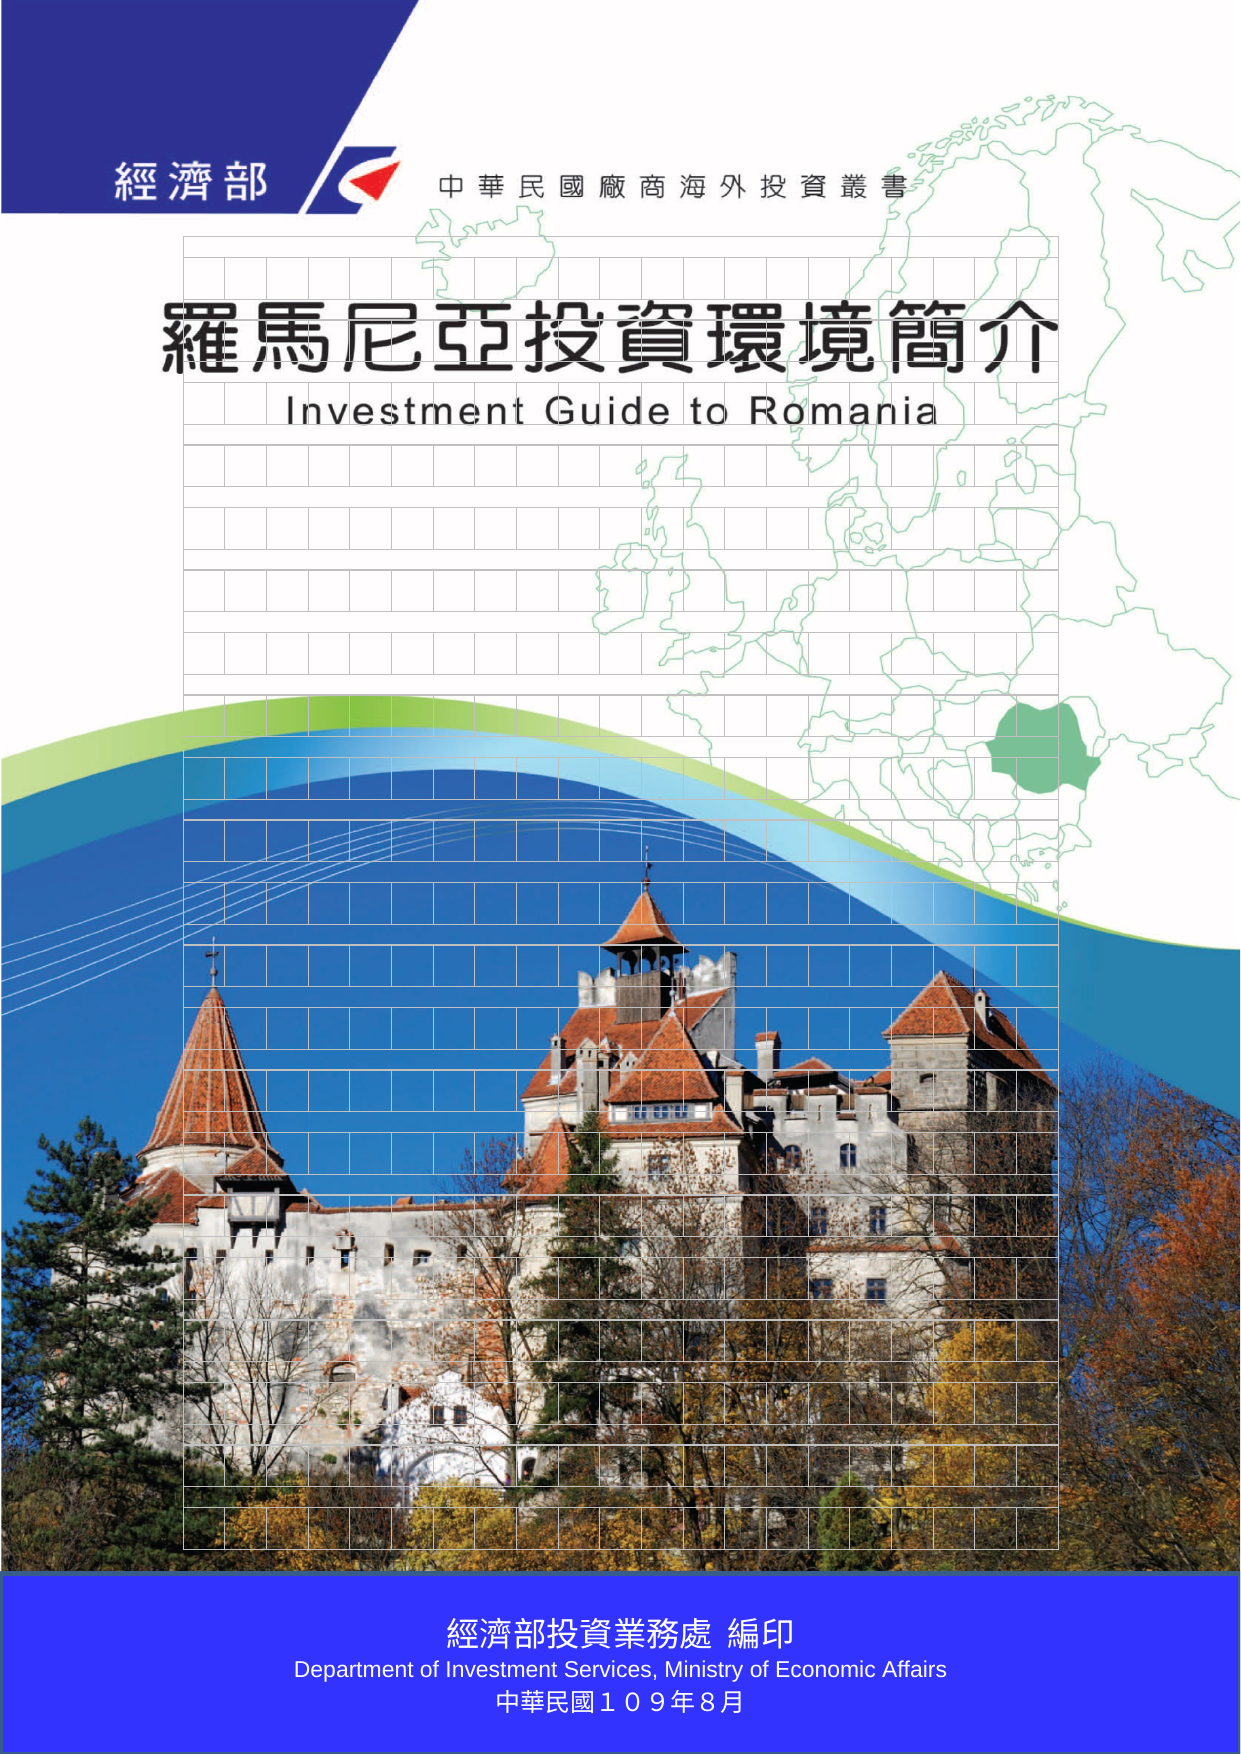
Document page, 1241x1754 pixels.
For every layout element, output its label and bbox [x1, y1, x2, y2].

picture [1, 0, 1241, 1571]
